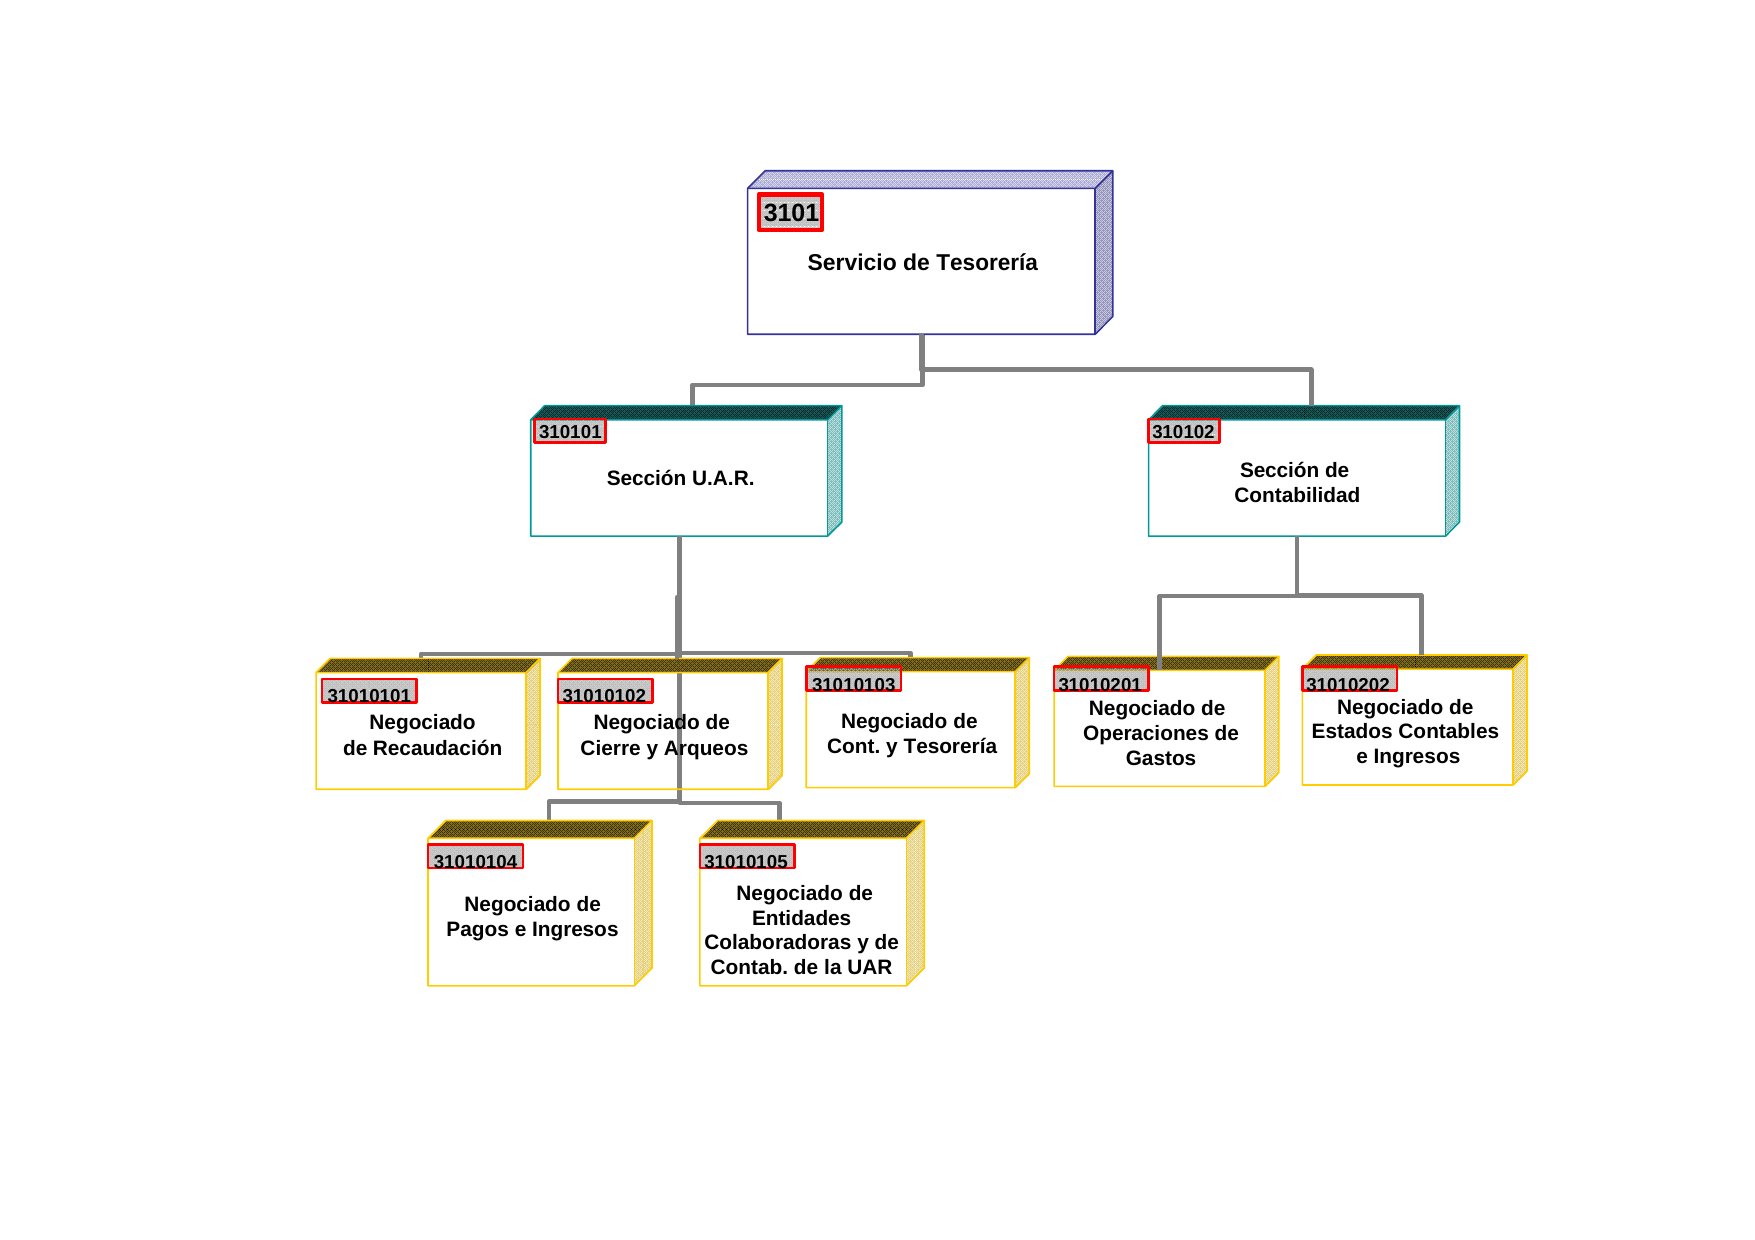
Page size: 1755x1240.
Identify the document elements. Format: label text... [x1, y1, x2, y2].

text Negociado de [588, 712, 677, 734]
text Negociado de [1089, 695, 1232, 712]
text 31010103 31010201 31010202 [902, 673, 1014, 687]
text Negociado de [682, 712, 734, 734]
text Negociado de [1337, 694, 1512, 712]
text Cierre y Arqueos [682, 735, 752, 759]
text Estados Contables e Ingresos [1311, 719, 1504, 768]
text 31010104 [434, 851, 634, 872]
text Sección U.A.R. [602, 466, 759, 490]
text Servicio de Tesorería [802, 248, 1043, 274]
text 31010105 [701, 851, 906, 872]
text de Recaudación [338, 735, 507, 759]
text 31010101 31010102 [327, 687, 525, 706]
text Operaciones de [1078, 720, 1243, 744]
text Sección de [1240, 457, 1445, 481]
text [1461, 482, 1512, 506]
text Gastos [1121, 745, 1201, 769]
text 31010103 31010201 31010202 [1398, 673, 1512, 687]
text Negociado de Entidades Colaboradoras y de Contab. de la UAR [702, 880, 901, 979]
text Contabilidad [1234, 482, 1445, 506]
text 31010103 31010201 31010202 [1150, 673, 1264, 687]
text Negociado [364, 712, 480, 734]
text Cierre y Arqueos [576, 735, 677, 759]
text 310101 310102 [607, 421, 827, 442]
text Cont. y Tesorería [822, 734, 1001, 758]
text 310101 310102 [843, 421, 1147, 442]
text Pagos e Ingresos [442, 917, 623, 941]
text [653, 851, 699, 872]
text [926, 851, 1512, 872]
text Negociado de [836, 712, 982, 733]
text [1461, 457, 1512, 481]
text Negociado de [459, 892, 606, 916]
